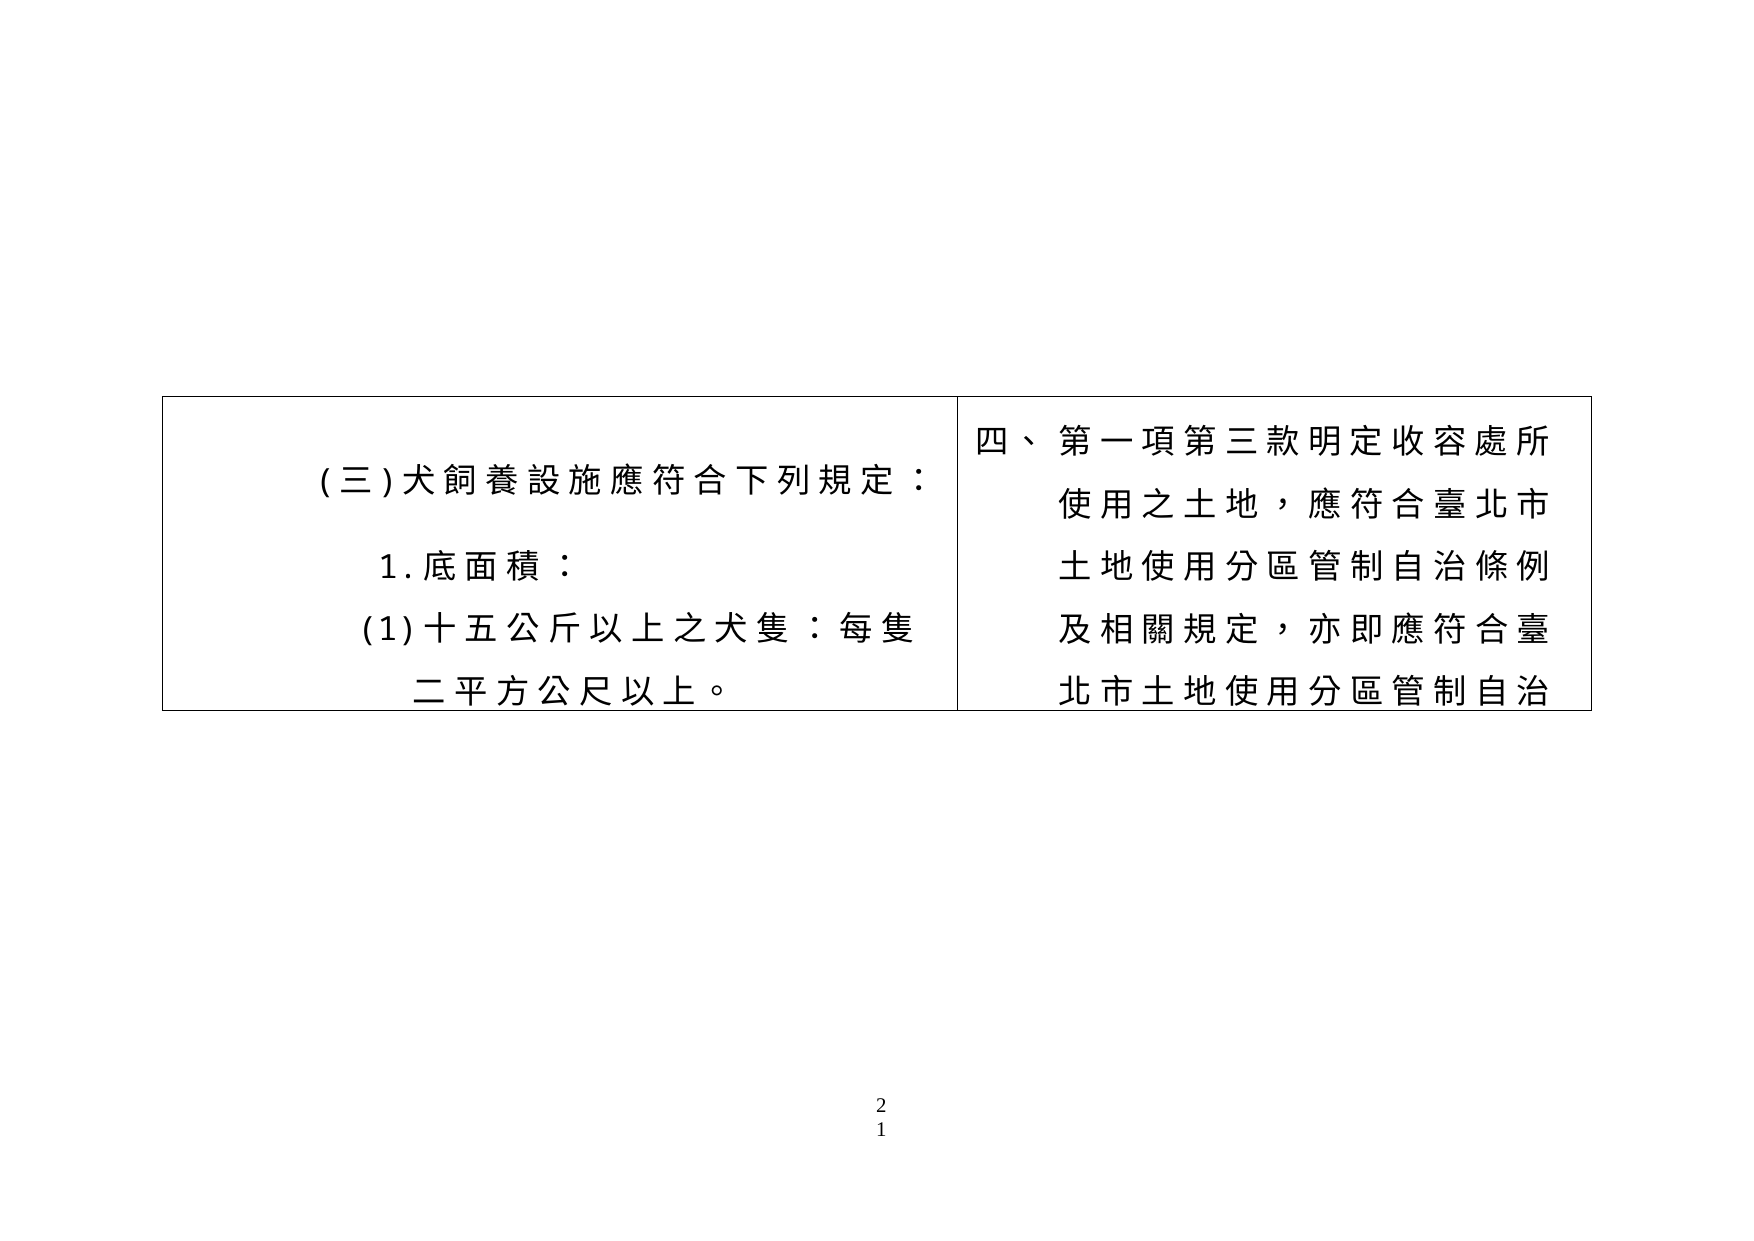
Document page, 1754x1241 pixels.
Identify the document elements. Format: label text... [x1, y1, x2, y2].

table_cell (三)犬飼養設施應符合下列規定： 1.底面積： (1)十五公斤以上之犬隻：每隻二平方公尺以上。 [163, 397, 957, 710]
table_cell 四、第一項第三款明定收容處所使用之土地，應符合臺北市土地使用分區管制自治條例及相關規定，亦即應符合臺北市土地使用分區管制自治 [958, 397, 1591, 710]
